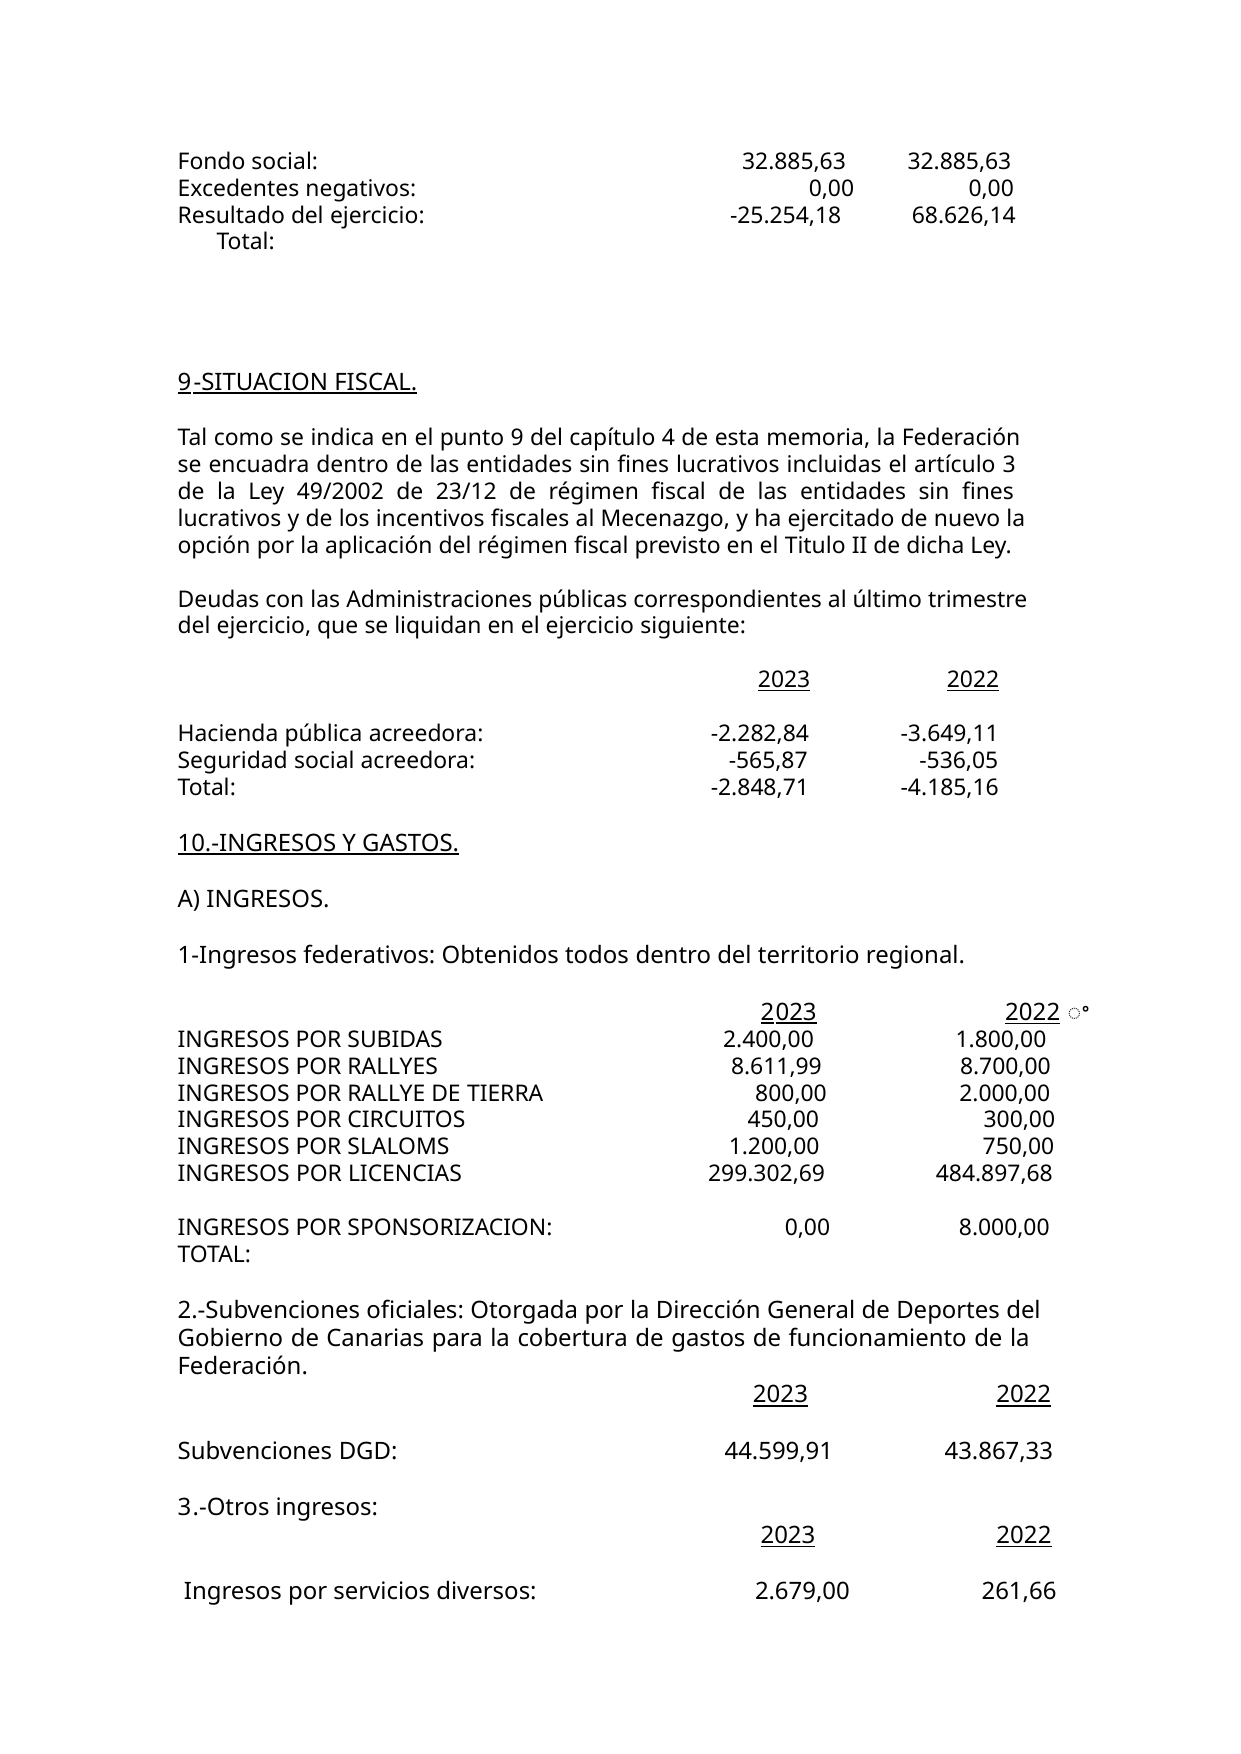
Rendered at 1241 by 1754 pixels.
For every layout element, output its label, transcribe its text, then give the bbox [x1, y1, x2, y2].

text INGRESOS POR CIRCUITOS [177, 1107, 618, 1133]
text de la Ley 49/2002 de 23/12 de régimen fiscal de las entidades sin fines [177, 479, 1088, 504]
text Seguridad social acreedora: [177, 748, 522, 774]
text -25.254,18 [730, 202, 883, 228]
text TOTAL: [177, 1241, 292, 1268]
text -536,05 [919, 748, 1035, 774]
text Excedentes negativos: [177, 176, 461, 201]
text 2022 [996, 1522, 1081, 1549]
text 2023 [760, 1522, 845, 1549]
text 261,66 [981, 1578, 1088, 1605]
text 2.679,00 [755, 1578, 884, 1605]
text 2.400,00 [723, 1027, 858, 1052]
text 2022 [996, 1381, 1081, 1408]
text 750,00 [982, 1134, 1089, 1160]
text 68.626,14 [912, 202, 1051, 228]
text Gobierno de Canarias para la cobertura de gastos de funcionamiento de la [177, 1325, 1088, 1352]
text 1.200,00 [728, 1134, 861, 1160]
text 10.-INGRESOS Y GASTOS. [177, 829, 528, 857]
text 023 [775, 998, 845, 1026]
text 0,00 [808, 176, 883, 201]
text A) INGRESOS. [177, 886, 372, 913]
text -2.282,84 [711, 721, 845, 747]
text Hacienda pública acreedora: [177, 721, 522, 747]
text -3.649,11 [900, 721, 1035, 747]
text Resultado del ejercicio: [177, 202, 461, 228]
text 0,00 [968, 176, 1051, 201]
text 2023 [758, 667, 839, 693]
text -SITUACION FISCAL. [193, 368, 477, 396]
text 2.000,00 [959, 1081, 1101, 1106]
text Federación. [177, 1353, 1088, 1380]
text 2022 [947, 667, 1028, 693]
text .-Otros ingresos: [217, 1494, 435, 1521]
text 44.599,91 [724, 1437, 869, 1464]
text -2.848,71 [711, 775, 845, 801]
text 43.867,33 [944, 1437, 1089, 1464]
text 32.885,63 [742, 149, 883, 174]
text opción por la aplicación del régimen fiscal previsto en el Titulo II de dicha Ley. [177, 533, 1088, 558]
text 9 [177, 368, 193, 396]
text 484.897,68 [936, 1161, 1089, 1187]
text Ingresos por servicios diversos: [184, 1578, 573, 1605]
text 1.800,00 [955, 1027, 1101, 1052]
text 2 [760, 998, 775, 1026]
text lucrativos y de los incentivos fiscales al Mecenazgo, y ha ejercitado de nuevo la [177, 506, 1088, 531]
text Tal como se indica en el punto 9 del capítulo 4 de esta memoria, la Federación [177, 425, 1088, 451]
text se encuadra dentro de las entidades sin fines lucrativos incluidas el artículo 3 [177, 452, 1088, 478]
text Total: [216, 228, 461, 255]
text 32.885,63 [907, 149, 1051, 174]
text Subvenciones DGD: [177, 1437, 435, 1464]
text 0,00 [784, 1215, 859, 1241]
text INGRESOS POR LICENCIAS [177, 1161, 618, 1187]
text 8.000,00 [959, 1215, 1084, 1241]
text 2.-Subvenciones oficiales: Otorgada por la Dirección General de Deportes del [177, 1297, 1088, 1324]
text 8.611,99 [731, 1053, 858, 1079]
text del ejercicio, que se liquidan en el ejercicio siguiente: [177, 613, 1088, 639]
text Deudas con las Administraciones públicas correspondientes al último trimestre [177, 587, 1088, 612]
text INGRESOS POR SPONSORIZACION: [177, 1215, 611, 1241]
text INGRESOS POR RALLYE DE TIERRA [177, 1081, 618, 1106]
text Fondo social: [177, 149, 350, 174]
text -4.185,16 [900, 775, 1035, 801]
text 800,00 [755, 1081, 858, 1106]
text 1-Ingresos federativos: Obtenidos todos dentro del territorio regional. [177, 942, 1011, 969]
text 450,00 [747, 1107, 851, 1133]
text INGRESOS POR SUBIDAS [177, 1027, 498, 1052]
text 3 [177, 1494, 217, 1521]
text INGRESOS POR SLALOMS [177, 1134, 618, 1160]
text 300,00 [983, 1107, 1101, 1133]
text Total: [177, 775, 522, 801]
text 299.302,69 [708, 1161, 861, 1187]
text 8.700,00 [960, 1053, 1101, 1079]
text 2022 ꢀ [1005, 998, 1101, 1026]
text INGRESOS POR RALLYES [177, 1053, 498, 1079]
text -565,87 [728, 748, 845, 774]
text 2023 [753, 1381, 837, 1408]
